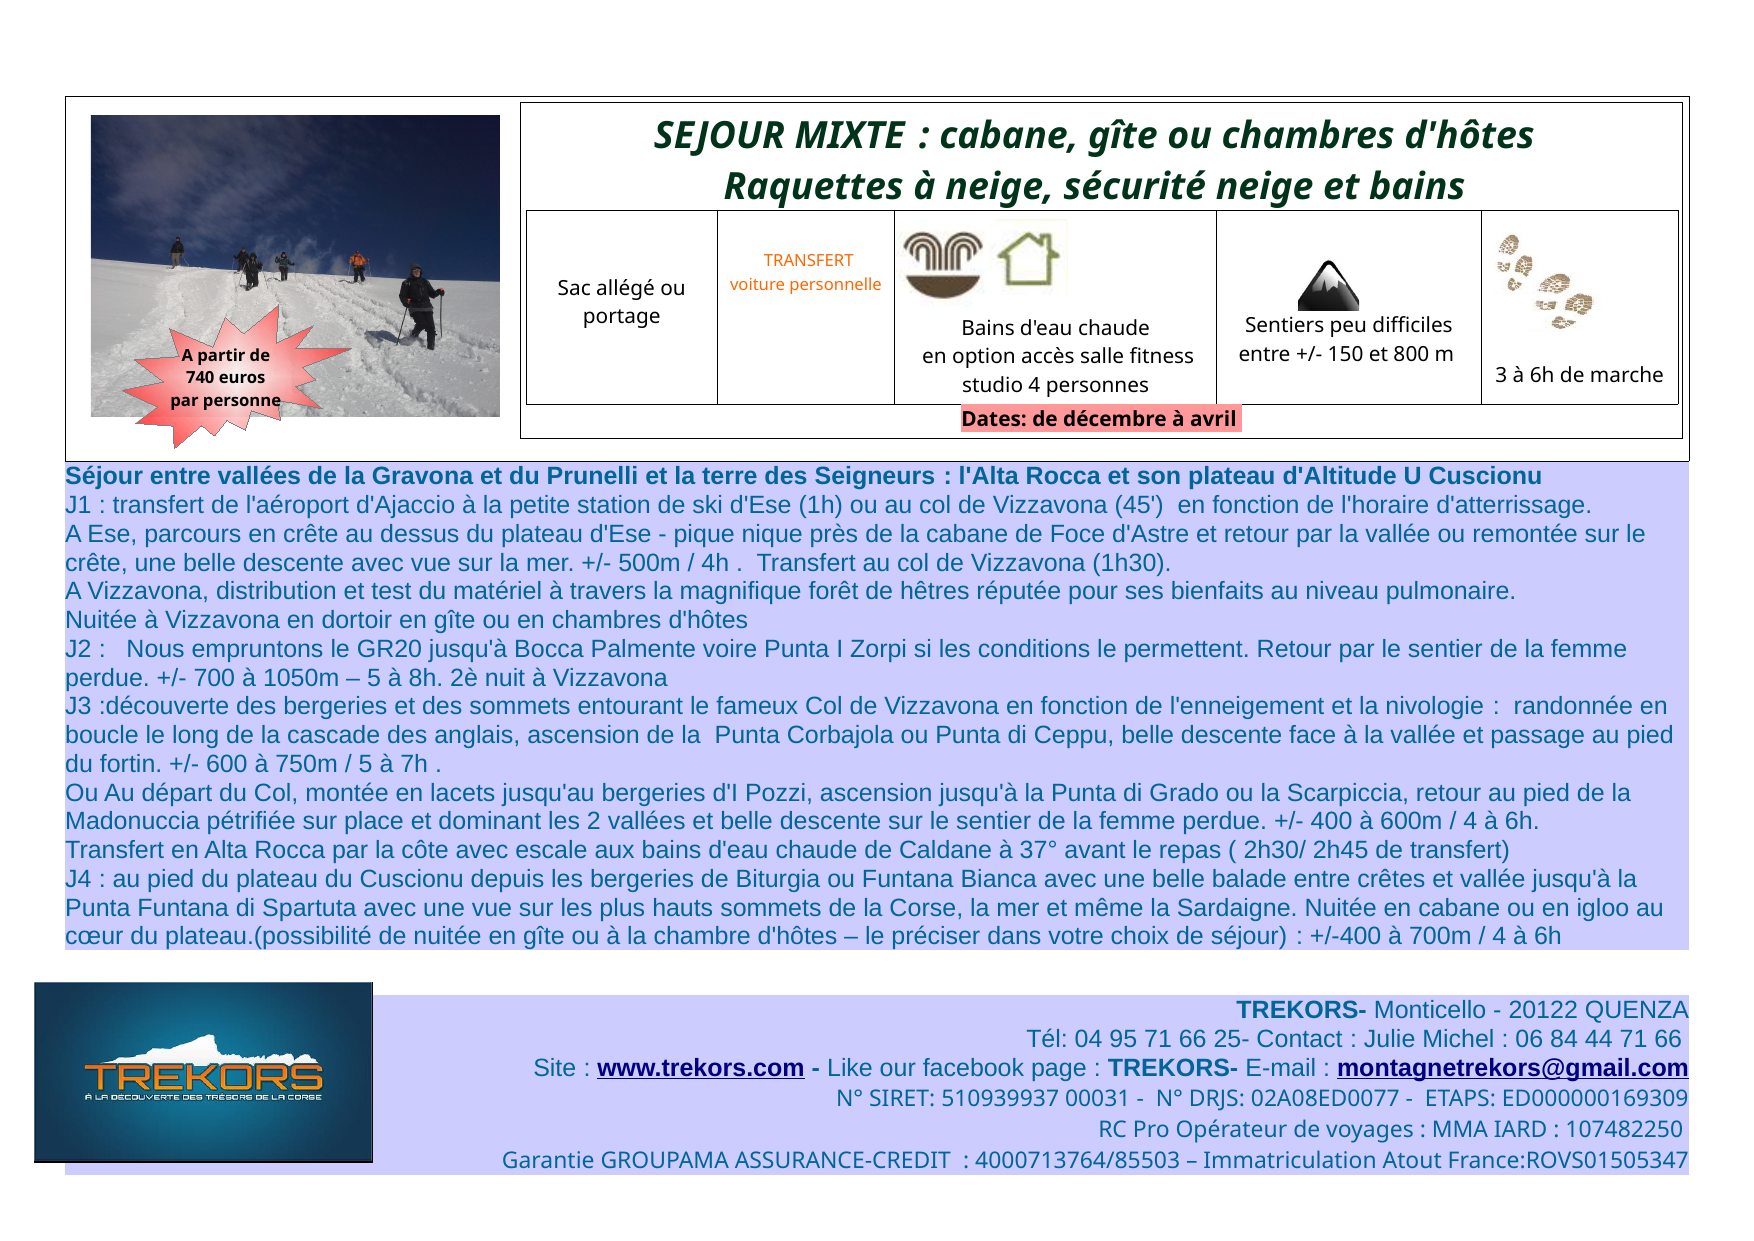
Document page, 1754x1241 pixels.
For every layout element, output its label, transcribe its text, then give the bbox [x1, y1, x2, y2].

text Séjour entre vallées de la Gravona et du Prunelli et la terre des Seigneurs : l'Alta Rocca et son plateau d'Altitude U Cuscionu [65, 462, 1689, 490]
table_header Bains d'eau chaude en option accès salle fitness studio 4 personnes [895, 211, 1216, 404]
picture [90, 115, 500, 417]
table_header 3 à 6h de marche [1482, 233, 1678, 404]
picture [896, 219, 1068, 313]
text Nuitée à Vizzavona en dortoir en gîte ou en chambres d'hôtes [65, 605, 1689, 634]
table_header Sentiers peu difficiles entre +/- 150 et 800 m [1217, 211, 1481, 404]
text J4 : au pied du plateau du Cuscionu depuis les bergeries de Biturgia ou Funtana Bianca avec une belle balade entre crêtes et vallée jusqu'à la Punta Funtana di Spartuta avec une vue sur les plus hauts sommets de la Corse, la mer et même la Sardaigne. Nuitée en cabane ou en igloo au cœur du plateau.(possibilité de nuitée en gîte ou à la chambre d'hôtes – le préciser dans votre choix de séjour) : +/-400 à 700m / 4 à 6h [65, 864, 1689, 950]
table_header Sac allégé ou portage [527, 211, 717, 404]
text A Vizzavona, distribution et test du matériel à travers la magnifique forêt de hêtres réputée pour ses bienfaits au niveau pulmonaire. [65, 576, 1689, 605]
text Ou Au départ du Col, montée en lacets jusqu'au bergeries d'I Pozzi, ascension jusqu'à la Punta di Grado ou la Scarpiccia, retour au pied de la Madonuccia pétrifiée sur place et dominant les 2 vallées et belle descente sur le sentier de la femme perdue. +/- 400 à 600m / 4 à 6h. [65, 777, 1689, 835]
table_header TRANSFERT voiture personnelle [718, 211, 894, 404]
text J3 :découverte des bergeries et des sommets entourant le fameux Col de Vizzavona en fonction de l'enneigement et la nivologie : randonnée en boucle le long de la cascade des anglais, ascension de la Punta Corbajola ou Punta di Ceppu, belle descente face à la vallée et passage au pied du fortin. +/- 600 à 750m / 5 à 7h . [65, 691, 1689, 777]
picture [250, 412, 267, 417]
picture [34, 982, 373, 1163]
text J2 : Nous empruntons le GR20 jusqu'à Bocca Palmente voire Punta I Zorpi si les conditions le permettent. Retour par le sentier de la femme perdue. +/- 700 à 1050m – 5 à 8h. 2è nuit à Vizzavona [65, 634, 1689, 691]
table_header [66, 97, 1689, 461]
text Transfert en Alta Rocca par la côte avec escale aux bains d'eau chaude de Caldane à 37° avant le repas ( 2h30/ 2h45 de transfert) [65, 835, 1689, 864]
picture [1492, 232, 1601, 332]
table_header SEJOUR MIXTE : cabane, gîte ou chambres d'hôtes Raquettes à neige, sécurité neige et bains Dates: de décembre à avril [521, 103, 1682, 438]
table_header [1482, 211, 1678, 232]
picture [1298, 255, 1360, 311]
text A Ese, parcours en crête au dessus du plateau d'Ese - pique nique près de la cabane de Foce d'Astre et retour par la vallée ou remontée sur le crête, une belle descente avec vue sur la mer. +/- 500m / 4h . Transfert au col de Vizzavona (1h30). [65, 519, 1689, 576]
text J1 : transfert de l'aéroport d'Ajaccio à la petite station de ski d'Ese (1h) ou au col de Vizzavona (45') en fonction de l'horaire d'atterrissage. [65, 490, 1689, 519]
